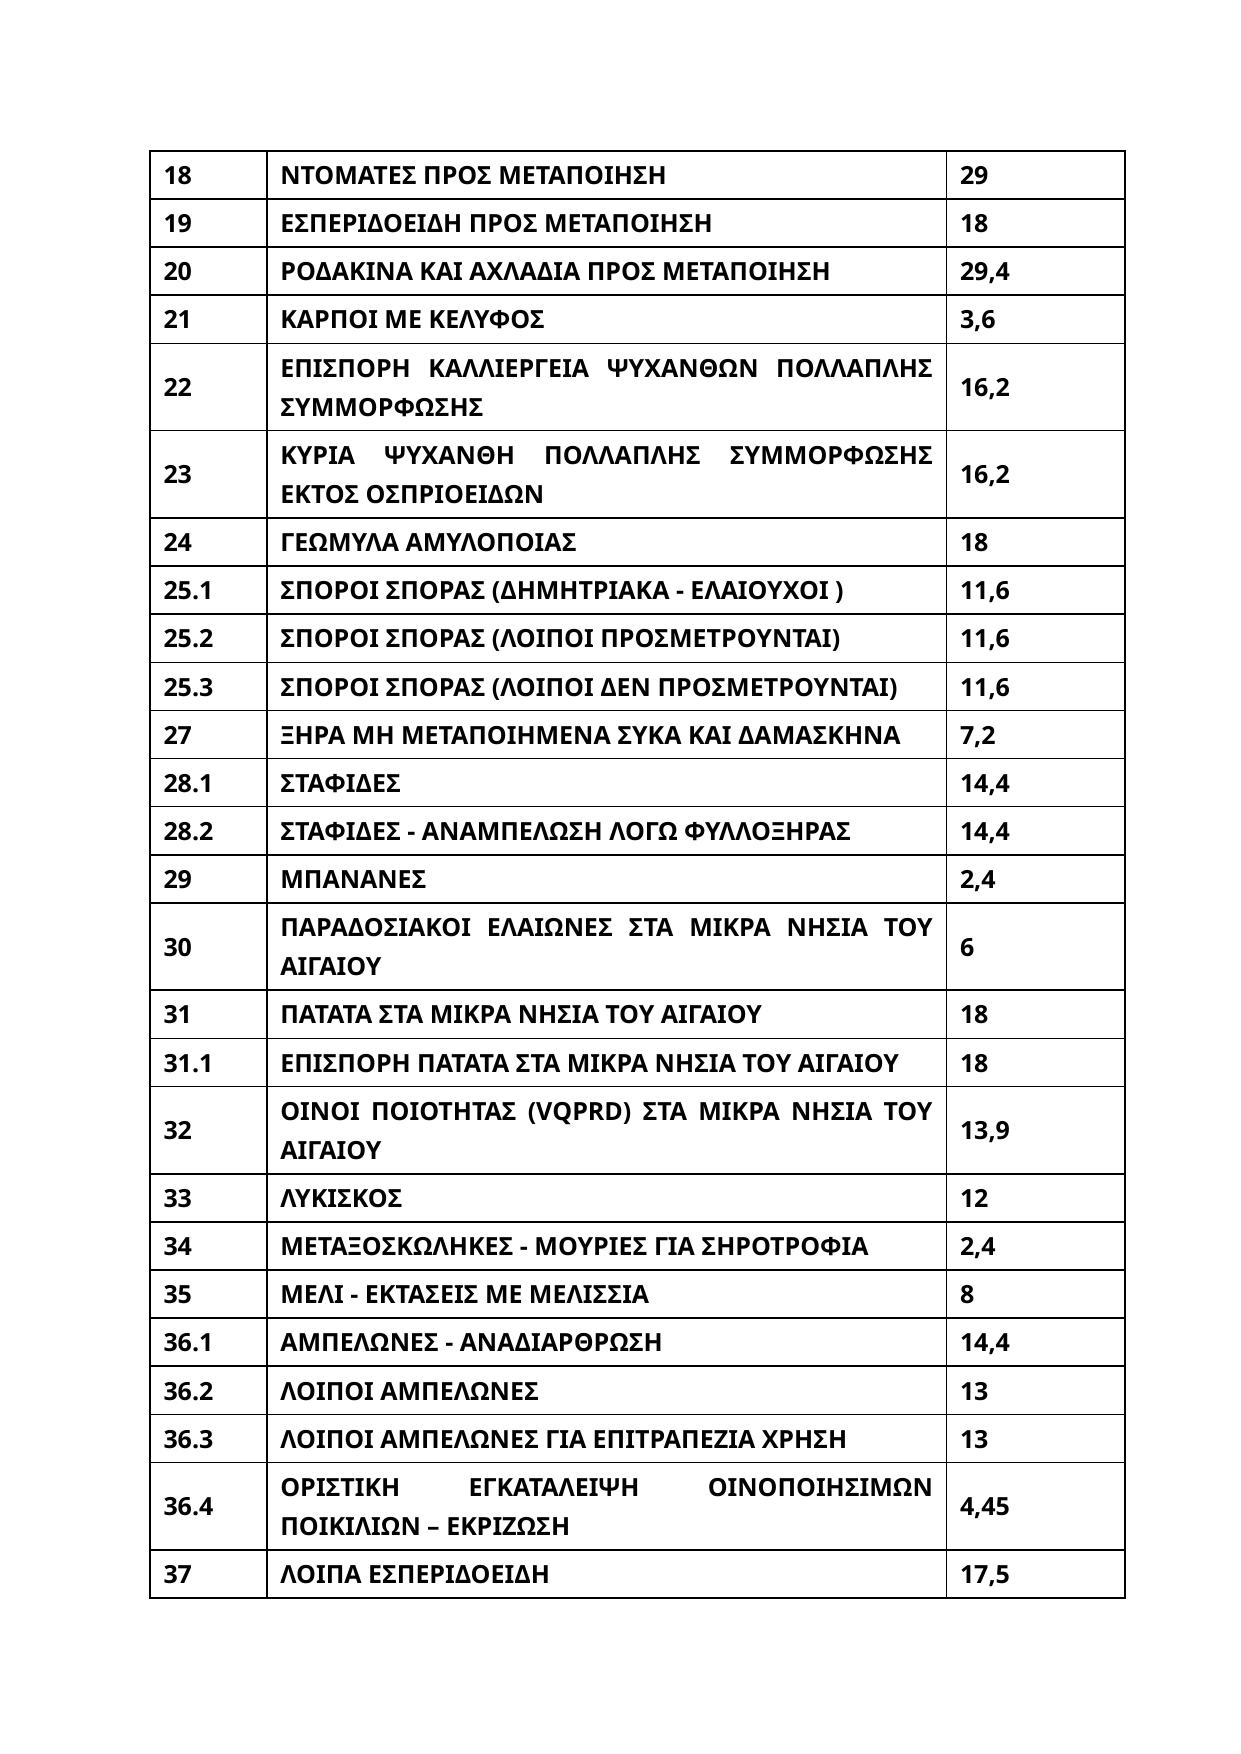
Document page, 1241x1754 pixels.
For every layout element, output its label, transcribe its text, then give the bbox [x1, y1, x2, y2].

table_cell ΡΟΔΑΚΙΝΑ ΚΑΙ ΑΧΛΑΔΙΑ ΠΡΟΣ ΜΕΤΑΠΟΙΗΣΗ [268, 248, 946, 294]
table_cell ΓΕΩΜΥΛΑ ΑΜΥΛΟΠΟΙΑΣ [268, 519, 946, 565]
table_cell 22 [151, 344, 266, 430]
table_cell 11,6 [947, 663, 1124, 709]
table_cell 18 [947, 1039, 1124, 1086]
table_cell 27 [151, 711, 266, 758]
table_cell ΛΟΙΠΟΙ ΑΜΠΕΛΩΝΕΣ ΓΙΑ ΕΠΙΤΡΑΠΕΖΙΑ ΧΡΗΣΗ [268, 1415, 946, 1462]
table_cell ΣΤΑΦΙΔΕΣ - ΑΝΑΜΠΕΛΩΣΗ ΛΟΓΩ ΦΥΛΛΟΞΗΡΑΣ [268, 807, 946, 854]
table_cell 28.1 [151, 759, 266, 806]
table_cell 25.1 [151, 567, 266, 613]
table_cell 11,6 [947, 615, 1124, 661]
table_cell ΜΕΤΑΞΟΣΚΩΛΗΚΕΣ - ΜΟΥΡΙΕΣ ΓΙΑ ΣΗΡΟΤΡΟΦΙΑ [268, 1223, 946, 1269]
table_cell 18 [947, 200, 1124, 246]
table_cell 17,5 [947, 1551, 1124, 1597]
table_cell ΕΠΙΣΠΟΡΗ ΚΑΛΛΙΕΡΓΕΙΑ ΨΥΧΑΝΘΩΝ ΠΟΛΛΑΠΛΗΣ ΣΥΜΜΟΡΦΩΣΗΣ [268, 344, 946, 430]
table_cell 36.2 [151, 1367, 266, 1413]
table_cell 6 [947, 904, 1124, 989]
table_cell 25.3 [151, 663, 266, 709]
table_cell 20 [151, 248, 266, 294]
table_cell ΟΙΝΟΙ ΠΟΙΟΤΗΤΑΣ (VQPRD) ΣΤΑ ΜΙΚΡΑ ΝΗΣΙΑ ΤΟΥ ΑΙΓΑΙΟΥ [268, 1087, 946, 1173]
table_cell 28.2 [151, 807, 266, 854]
table_cell 21 [151, 296, 266, 342]
table_cell 13,9 [947, 1087, 1124, 1173]
table_cell 19 [151, 200, 266, 246]
table_cell 36.1 [151, 1319, 266, 1365]
table_cell 24 [151, 519, 266, 565]
table_cell 33 [151, 1175, 266, 1221]
table_cell 13 [947, 1415, 1124, 1462]
table_cell 18 [947, 519, 1124, 565]
table_cell 36.4 [151, 1463, 266, 1549]
table_cell ΣΠΟΡΟΙ ΣΠΟΡΑΣ (ΔΗΜΗΤΡΙΑΚΑ - ΕΛΑΙΟΥΧΟΙ ) [268, 567, 946, 613]
table_cell 16,2 [947, 344, 1124, 430]
table_cell ΜΕΛΙ - ΕΚΤΑΣΕΙΣ ΜΕ ΜΕΛΙΣΣΙΑ [268, 1271, 946, 1317]
table_cell 3,6 [947, 296, 1124, 342]
table_cell 37 [151, 1551, 266, 1597]
table_cell ΣΠΟΡΟΙ ΣΠΟΡΑΣ (ΛΟΙΠΟΙ ΠΡΟΣΜΕΤΡΟΥΝΤΑΙ) [268, 615, 946, 661]
table_cell 35 [151, 1271, 266, 1317]
table_cell 2,4 [947, 1223, 1124, 1269]
table_cell 31 [151, 991, 266, 1037]
table_cell 14,4 [947, 1319, 1124, 1365]
table_cell ΕΠΙΣΠΟΡΗ ΠΑΤΑΤΑ ΣΤΑ ΜΙΚΡΑ ΝΗΣΙΑ ΤΟΥ ΑΙΓΑΙΟΥ [268, 1039, 946, 1086]
table_cell 30 [151, 904, 266, 989]
table_cell 2,4 [947, 856, 1124, 902]
table_cell 23 [151, 431, 266, 517]
table_cell ΑΜΠΕΛΩΝΕΣ - ΑΝΑΔΙΑΡΘΡΩΣΗ [268, 1319, 946, 1365]
table_cell 14,4 [947, 759, 1124, 806]
table_cell ΣΤΑΦΙΔΕΣ [268, 759, 946, 806]
table_cell 7,2 [947, 711, 1124, 758]
table_cell ΚΥΡΙΑ ΨΥΧΑΝΘΗ ΠΟΛΛΑΠΛΗΣ ΣΥΜΜΟΡΦΩΣΗΣ ΕΚΤΟΣ ΟΣΠΡΙΟΕΙΔΩΝ [268, 431, 946, 517]
table_cell 18 [947, 991, 1124, 1037]
table_cell 4,45 [947, 1463, 1124, 1549]
table_cell ΟΡΙΣΤΙΚΗ ΕΓΚΑΤΑΛΕΙΨΗ ΟΙΝΟΠΟΙΗΣΙΜΩΝ ΠΟΙΚΙΛΙΩΝ – ΕΚΡΙΖΩΣΗ [268, 1463, 946, 1549]
table_cell ΛΟΙΠΟΙ ΑΜΠΕΛΩΝΕΣ [268, 1367, 946, 1413]
table_cell ΠΑΡΑΔΟΣΙΑΚΟΙ ΕΛΑΙΩΝΕΣ ΣΤΑ ΜΙΚΡΑ ΝΗΣΙΑ ΤΟΥ ΑΙΓΑΙΟΥ [268, 904, 946, 989]
table_cell ΠΑΤΑΤΑ ΣΤΑ ΜΙΚΡΑ ΝΗΣΙΑ ΤΟΥ ΑΙΓΑΙΟΥ [268, 991, 946, 1037]
table_cell 25.2 [151, 615, 266, 661]
table_cell 29 [151, 856, 266, 902]
table_cell 11,6 [947, 567, 1124, 613]
table_cell 36.3 [151, 1415, 266, 1462]
table_cell 18 [151, 152, 266, 198]
table_cell 29 [947, 152, 1124, 198]
table_cell 16,2 [947, 431, 1124, 517]
table_cell 31.1 [151, 1039, 266, 1086]
table_cell ΚΑΡΠΟΙ ΜΕ ΚΕΛΥΦΟΣ [268, 296, 946, 342]
table_cell ΞΗΡΑ ΜΗ ΜΕΤΑΠΟΙΗΜΕΝΑ ΣΥΚΑ ΚΑΙ ΔΑΜΑΣΚΗΝΑ [268, 711, 946, 758]
table_cell ΝΤΟΜΑΤΕΣ ΠΡΟΣ ΜΕΤΑΠΟΙΗΣΗ [268, 152, 946, 198]
table_cell 8 [947, 1271, 1124, 1317]
table_cell 13 [947, 1367, 1124, 1413]
table_cell ΕΣΠΕΡΙΔΟΕΙΔΗ ΠΡΟΣ ΜΕΤΑΠΟΙΗΣΗ [268, 200, 946, 246]
table_cell 32 [151, 1087, 266, 1173]
table_cell 29,4 [947, 248, 1124, 294]
table_cell 12 [947, 1175, 1124, 1221]
table_cell 14,4 [947, 807, 1124, 854]
table_cell ΛΥΚΙΣΚΟΣ [268, 1175, 946, 1221]
table_cell ΣΠΟΡΟΙ ΣΠΟΡΑΣ (ΛΟΙΠΟΙ ΔΕΝ ΠΡΟΣΜΕΤΡΟΥΝΤΑΙ) [268, 663, 946, 709]
table_cell 34 [151, 1223, 266, 1269]
table_cell ΜΠΑΝΑΝΕΣ [268, 856, 946, 902]
table_cell ΛΟΙΠΑ ΕΣΠΕΡΙΔΟΕΙΔΗ [268, 1551, 946, 1597]
